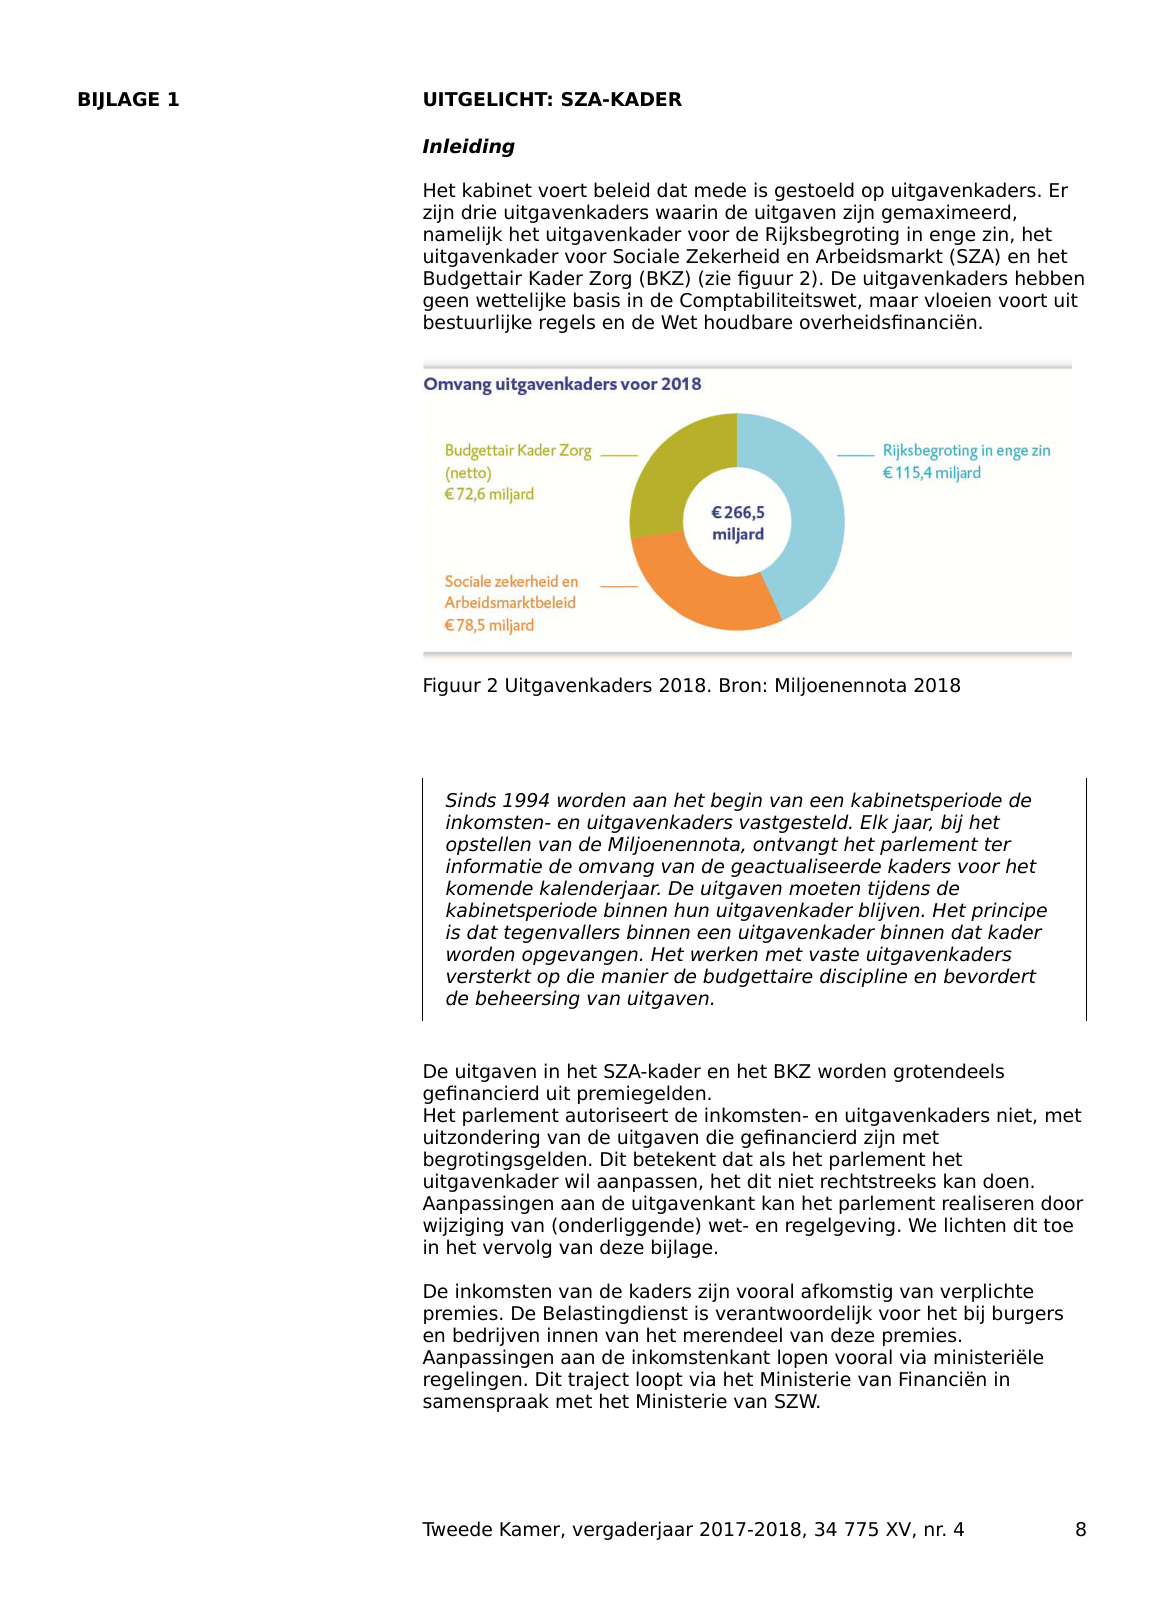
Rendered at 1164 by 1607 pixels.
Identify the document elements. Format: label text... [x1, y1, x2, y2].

text De inkomsten van de kaders zijn vooral afkomstig van verplichte premies. De Belastingdienst is verantwoordelijk voor het bij burgers en bedrijven innen van het merendeel van deze premies. Aanpassingen aan de inkomstenkant lopen vooral via ministeriële regelingen. Dit traject loopt via het Ministerie van Financiën in samenspraak met het Ministerie van SZW. [422, 1281, 1087, 1413]
text De uitgaven in het SZA-kader en het BKZ worden grotendeels gefinancierd uit premiegelden. [422, 1061, 1087, 1105]
text Figuur 2 Uitgavenkaders 2018. Bron: Miljoenennota 2018 [422, 675, 1072, 697]
picture [422, 356, 1072, 664]
subtitle BIJLAGE 1 UITGELICHT: SZA-KADER [77, 89, 1087, 111]
text Het parlement autoriseert de inkomsten- en uitgavenkaders niet, met uitzondering van de uitgaven die gefinancierd zijn met begrotingsgelden. Dit betekent dat als het parlement het uitgavenkader wil aanpassen, het dit niet rechtstreeks kan doen. Aanpassingen aan de uitgavenkant kan het parlement realiseren door wijziging van (onderliggende) wet- en regelgeving. We lichten dit toe in het vervolg van deze bijlage. [422, 1105, 1087, 1259]
table_header Sinds 1994 worden aan het begin van een kabinetsperiode de inkomsten- en uitgavenkaders vastgesteld. Elk jaar, bij het opstellen van de Miljoenennota, ontvangt het parlement ter informatie de omvang van de geactualiseerde kaders voor het komende kalenderjaar. De uitgaven moeten tijdens de kabinetsperiode binnen hun uitgavenkader blijven. Het principe is dat tegenvallers binnen een uitgavenkader binnen dat kader worden opgevangen. Het werken met vaste uitgavenkaders versterkt op die manier de budgettaire discipline en bevordert de beheersing van uitgaven. [423, 778, 1086, 1021]
text Het kabinet voert beleid dat mede is gestoeld op uitgavenkaders. Er zijn drie uitgavenkaders waarin de uitgaven zijn gemaximeerd, namelijk het uitgavenkader voor de Rijksbegroting in enge zin, het uitgavenkader voor Sociale Zekerheid en Arbeidsmarkt (SZA) en het Budgettair Kader Zorg (BKZ) (zie figuur 2). De uitgavenkaders hebben geen wettelijke basis in de Comptabiliteitswet, maar vloeien voort uit bestuurlijke regels en de Wet houdbare overheidsfinanciën. [422, 180, 1087, 334]
subtitle Inleiding [422, 136, 1087, 158]
